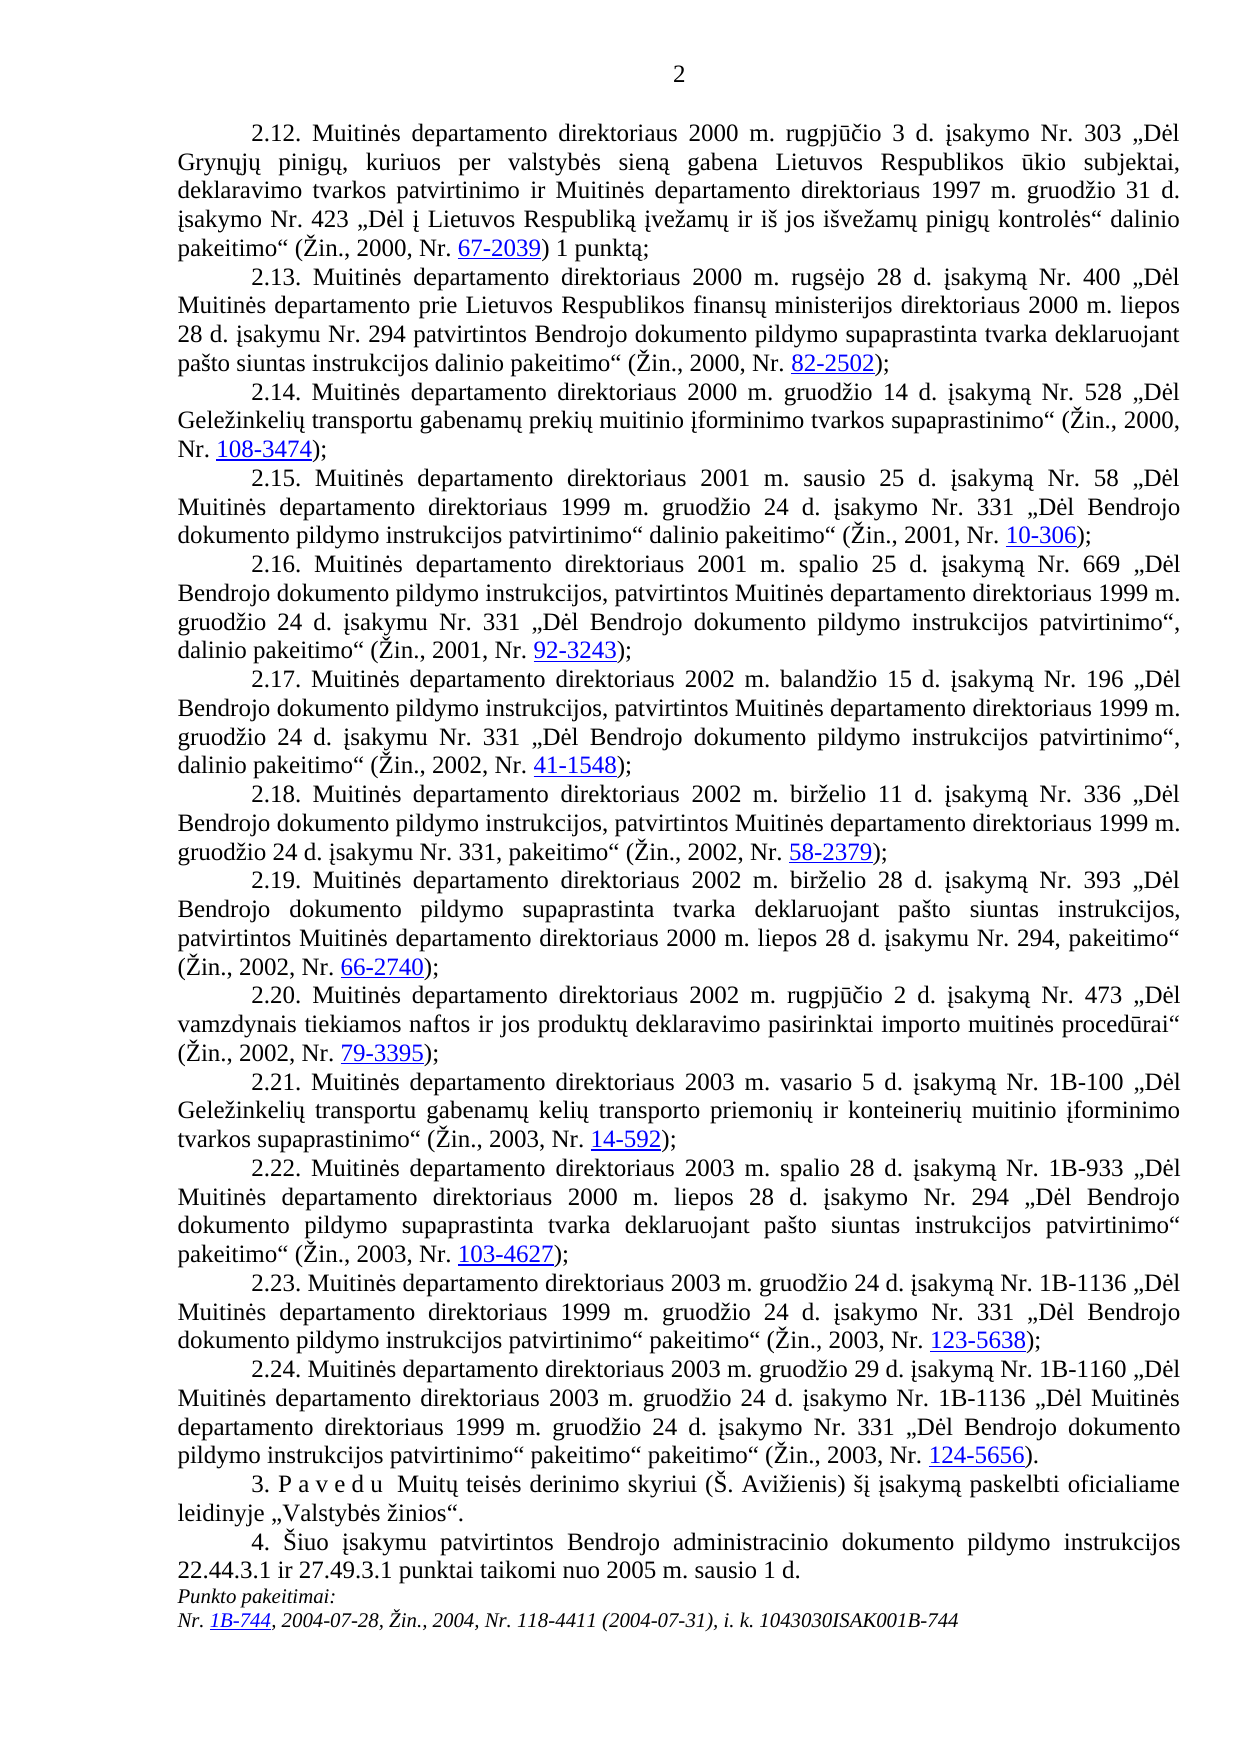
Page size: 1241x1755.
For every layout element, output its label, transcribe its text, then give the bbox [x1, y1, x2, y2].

text 2.16. Muitinės departamento direktoriaus 2001 m. spalio 25 d. įsakymą Nr. 669 „Dėl Bendrojo dokumento pildymo instrukcijos, patvirtintos Muitinės departamento direktoriaus 1999 m. gruodžio 24 d. įsakymu Nr. 331 „Dėl Bendrojo dokumento pildymo instrukcijos patvirtinimo“, dalinio pakeitimo“ (Žin., 2001, Nr. 92-3243); [177, 549, 1181, 664]
text 2.14. Muitinės departamento direktoriaus 2000 m. gruodžio 14 d. įsakymą Nr. 528 „Dėl Geležinkelių transportu gabenamų prekių muitinio įforminimo tvarkos supaprastinimo“ (Žin., 2000, Nr. 108-3474); [177, 377, 1181, 463]
text 2.21. Muitinės departamento direktoriaus 2003 m. vasario 5 d. įsakymą Nr. 1B-100 „Dėl Geležinkelių transportu gabenamų kelių transporto priemonių ir konteinerių muitinio įforminimo tvarkos supaprastinimo“ (Žin., 2003, Nr. 14-592); [177, 1067, 1181, 1153]
text 2.20. Muitinės departamento direktoriaus 2002 m. rugpjūčio 2 d. įsakymą Nr. 473 „Dėl vamzdynais tiekiamos naftos ir jos produktų deklaravimo pasirinktai importo muitinės procedūrai“ (Žin., 2002, Nr. 79-3395); [177, 981, 1181, 1067]
text 2.24. Muitinės departamento direktoriaus 2003 m. gruodžio 29 d. įsakymą Nr. 1B-1160 „Dėl Muitinės departamento direktoriaus 2003 m. gruodžio 24 d. įsakymo Nr. 1B-1136 „Dėl Muitinės departamento direktoriaus 1999 m. gruodžio 24 d. įsakymo Nr. 331 „Dėl Bendrojo dokumento pildymo instrukcijos patvirtinimo“ pakeitimo“ pakeitimo“ (Žin., 2003, Nr. 124-5656). [177, 1354, 1181, 1469]
text 2.22. Muitinės departamento direktoriaus 2003 m. spalio 28 d. įsakymą Nr. 1B-933 „Dėl Muitinės departamento direktoriaus 2000 m. liepos 28 d. įsakymo Nr. 294 „Dėl Bendrojo dokumento pildymo supaprastinta tvarka deklaruojant pašto siuntas instrukcijos patvirtinimo“ pakeitimo“ (Žin., 2003, Nr. 103-4627); [177, 1153, 1181, 1268]
text 2.19. Muitinės departamento direktoriaus 2002 m. birželio 28 d. įsakymą Nr. 393 „Dėl Bendrojo dokumento pildymo supaprastinta tvarka deklaruojant pašto siuntas instrukcijos, patvirtintos Muitinės departamento direktoriaus 2000 m. liepos 28 d. įsakymu Nr. 294, pakeitimo“ (Žin., 2002, Nr. 66-2740); [177, 866, 1181, 981]
text 2.13. Muitinės departamento direktoriaus 2000 m. rugsėjo 28 d. įsakymą Nr. 400 „Dėl Muitinės departamento prie Lietuvos Respublikos finansų ministerijos direktoriaus 2000 m. liepos 28 d. įsakymu Nr. 294 patvirtintos Bendrojo dokumento pildymo supaprastinta tvarka deklaruojant pašto siuntas instrukcijos dalinio pakeitimo“ (Žin., 2000, Nr. 82-2502); [177, 262, 1181, 377]
text 2.18. Muitinės departamento direktoriaus 2002 m. birželio 11 d. įsakymą Nr. 336 „Dėl Bendrojo dokumento pildymo instrukcijos, patvirtintos Muitinės departamento direktoriaus 1999 m. gruodžio 24 d. įsakymu Nr. 331, pakeitimo“ (Žin., 2002, Nr. 58-2379); [177, 779, 1181, 866]
text 2.15. Muitinės departamento direktoriaus 2001 m. sausio 25 d. įsakymą Nr. 58 „Dėl Muitinės departamento direktoriaus 1999 m. gruodžio 24 d. įsakymo Nr. 331 „Dėl Bendrojo dokumento pildymo instrukcijos patvirtinimo“ dalinio pakeitimo“ (Žin., 2001, Nr. 10-306); [177, 463, 1181, 549]
text 2.23. Muitinės departamento direktoriaus 2003 m. gruodžio 24 d. įsakymą Nr. 1B-1136 „Dėl Muitinės departamento direktoriaus 1999 m. gruodžio 24 d. įsakymo Nr. 331 „Dėl Bendrojo dokumento pildymo instrukcijos patvirtinimo“ pakeitimo“ (Žin., 2003, Nr. 123-5638); [177, 1268, 1181, 1354]
text 3. Pavedu Muitų teisės derinimo skyriui (Š. Avižienis) šį įsakymą paskelbti oficialiame leidinyje „Valstybės žinios“. [177, 1469, 1181, 1527]
text Nr. 1B-744, 2004-07-28, Žin., 2004, Nr. 118-4411 (2004-07-31), i. k. 1043030ISAK001B-744 [177, 1608, 1181, 1632]
text 2.12. Muitinės departamento direktoriaus 2000 m. rugpjūčio 3 d. įsakymo Nr. 303 „Dėl Grynųjų pinigų, kuriuos per valstybės sieną gabena Lietuvos Respublikos ūkio subjektai, deklaravimo tvarkos patvirtinimo ir Muitinės departamento direktoriaus 1997 m. gruodžio 31 d. įsakymo Nr. 423 „Dėl į Lietuvos Respubliką įvežamų ir iš jos išvežamų pinigų kontrolės“ dalinio pakeitimo“ (Žin., 2000, Nr. 67-2039) 1 punktą; [177, 118, 1181, 262]
text 4. Šiuo įsakymu patvirtintos Bendrojo administracinio dokumento pildymo instrukcijos 22.44.3.1 ir 27.49.3.1 punktai taikomi nuo 2005 m. sausio 1 d. [177, 1527, 1181, 1584]
text 2.17. Muitinės departamento direktoriaus 2002 m. balandžio 15 d. įsakymą Nr. 196 „Dėl Bendrojo dokumento pildymo instrukcijos, patvirtintos Muitinės departamento direktoriaus 1999 m. gruodžio 24 d. įsakymu Nr. 331 „Dėl Bendrojo dokumento pildymo instrukcijos patvirtinimo“, dalinio pakeitimo“ (Žin., 2002, Nr. 41-1548); [177, 664, 1181, 779]
text Punkto pakeitimai: [177, 1584, 1181, 1608]
